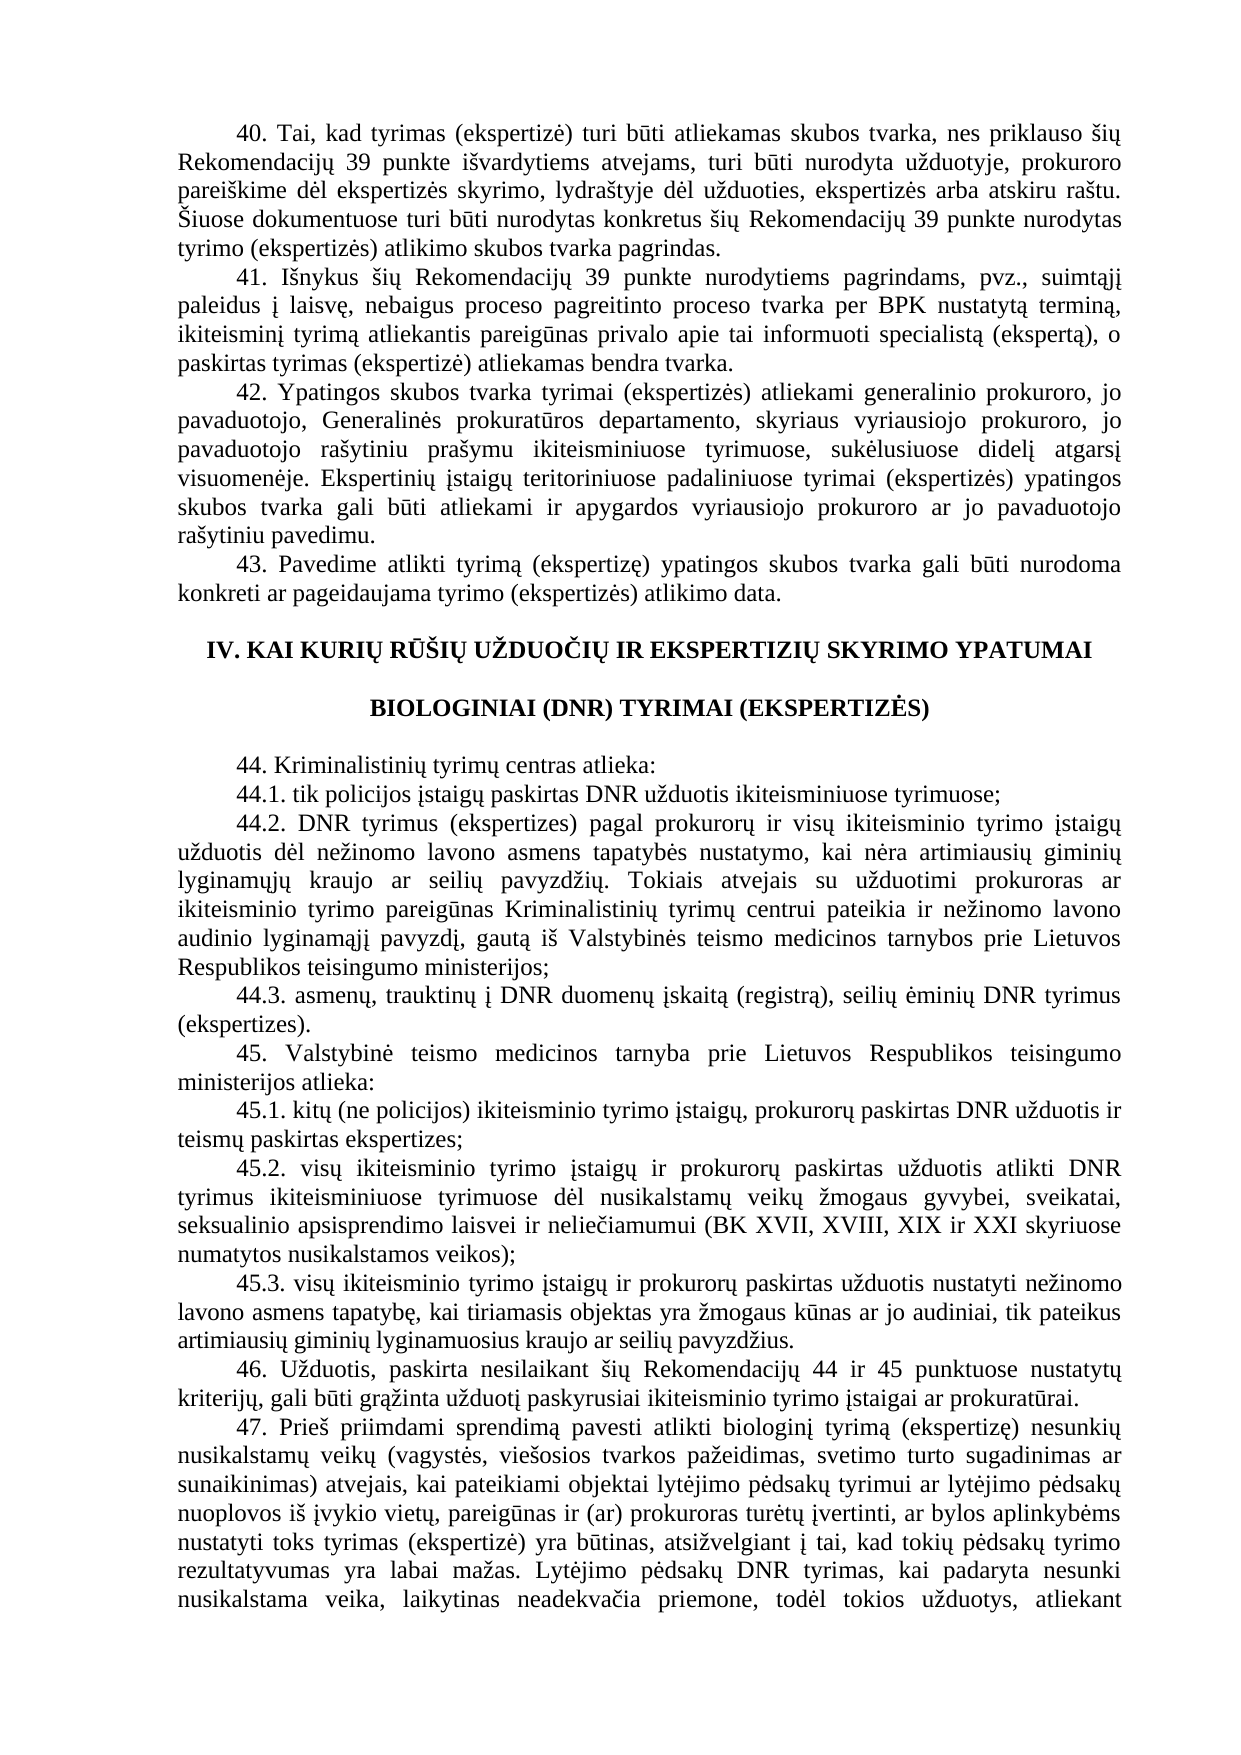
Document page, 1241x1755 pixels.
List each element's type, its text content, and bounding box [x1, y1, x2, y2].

text 44.1. tik policijos įstaigų paskirtas DNR užduotis ikiteisminiuose tyrimuose; [177, 779, 1122, 808]
text 45.1. kitų (ne policijos) ikiteisminio tyrimo įstaigų, prokurorų paskirtas DNR užduotis ir teismų paskirtas ekspertizes; [177, 1096, 1122, 1153]
text 43. Pavedime atlikti tyrimą (ekspertizę) ypatingos skubos tvarka gali būti nurodoma konkreti ar pageidaujama tyrimo (ekspertizės) atlikimo data. [177, 549, 1122, 607]
text 45.2. visų ikiteisminio tyrimo įstaigų ir prokurorų paskirtas užduotis atlikti DNR tyrimus ikiteisminiuose tyrimuose dėl nusikalstamų veikų žmogaus gyvybei, sveikatai, seksualinio apsisprendimo laisvei ir neliečiamumui (BK XVII, XVIII, XIX ir XXI skyriuose numatytos nusikalstamos veikos); [177, 1153, 1122, 1268]
text 42. Ypatingos skubos tvarka tyrimai (ekspertizės) atliekami generalinio prokuroro, jo pavaduotojo, Generalinės prokuratūros departamento, skyriaus vyriausiojo prokuroro, jo pavaduotojo rašytiniu prašymu ikiteisminiuose tyrimuose, sukėlusiuose didelį atgarsį visuomenėje. Ekspertinių įstaigų teritoriniuose padaliniuose tyrimai (ekspertizės) ypatingos skubos tvarka gali būti atliekami ir apygardos vyriausiojo prokuroro ar jo pavaduotojo rašytiniu pavedimu. [177, 377, 1122, 549]
text 44.2. DNR tyrimus (ekspertizes) pagal prokurorų ir visų ikiteisminio tyrimo įstaigų užduotis dėl nežinomo lavono asmens tapatybės nustatymo, kai nėra artimiausių giminių lyginamųjų kraujo ar seilių pavyzdžių. Tokiais atvejais su užduotimi prokuroras ar ikiteisminio tyrimo pareigūnas Kriminalistinių tyrimų centrui pateikia ir nežinomo lavono audinio lyginamąjį pavyzdį, gautą iš Valstybinės teismo medicinos tarnybos prie Lietuvos Respublikos teisingumo ministerijos; [177, 808, 1122, 981]
text 41. Išnykus šių rekomendacijų 39 punkte nurodytiems pagrindams, pvz., suimtąjį paleidus į laisvę, nebaigus proceso pagreitinto proceso tvarka per BPK nustatytą terminą, ikiteisminį tyrimą atliekantis pareigūnas privalo apie tai informuoti specialistą (ekspertą), o paskirtas tyrimas (ekspertizė) atliekamas bendra tvarka. [177, 262, 1122, 377]
text 45.3. visų ikiteisminio tyrimo įstaigų ir prokurorų paskirtas užduotis nustatyti nežinomo lavono asmens tapatybę, kai tiriamasis objektas yra žmogaus kūnas ar jo audiniai, tik pateikus artimiausių giminių lyginamuosius kraujo ar seilių pavyzdžius. [177, 1268, 1122, 1354]
text 44. Kriminalistinių tyrimų centras atlieka: [177, 751, 1122, 779]
text 46. Užduotis, paskirta nesilaikant šių rekomendacijų 44 ir 45 punktuose nustatytų kriterijų, gali būti grąžinta užduotį paskyrusiai ikiteisminio tyrimo įstaigai ar prokuratūrai. [177, 1354, 1122, 1412]
text BIOLOGINIAI (DNR) TYRIMAI (EKSPERTIZĖS) [177, 693, 1122, 722]
text IV. KAI KURIŲ RŪŠIŲ UŽDUOČIŲ IR EKSPERTIZIŲ SKYRIMO YPATUMAI [177, 636, 1122, 664]
text 40. Tai, kad tyrimas (ekspertizė) turi būti atliekamas skubos tvarka, nes priklauso šių rekomendacijų 39 punkte išvardytiems atvejams, turi būti nurodyta užduotyje, prokuroro pareiškime dėl ekspertizės skyrimo, lydraštyje dėl užduoties, ekspertizės arba atskiru raštu. Šiuose dokumentuose turi būti nurodytas konkretus šių rekomendacijų 39 punkte nurodytas tyrimo (ekspertizės) atlikimo skubos tvarka pagrindas. [177, 118, 1122, 262]
text 44.3. asmenų, trauktinų į DNR duomenų įskaitą (registrą), seilių ėminių DNR tyrimus (ekspertizes). [177, 981, 1122, 1038]
text 47. Prieš priimdami sprendimą pavesti atlikti biologinį tyrimą (ekspertizę) nesunkių nusikalstamų veikų (vagystės, viešosios tvarkos pažeidimas, svetimo turto sugadinimas ar sunaikinimas) atvejais, kai pateikiami objektai lytėjimo pėdsakų tyrimui ar lytėjimo pėdsakų nuoplovos iš įvykio vietų, pareigūnas ir (ar) prokuroras turėtų įvertinti, ar bylos aplinkybėms nustatyti toks tyrimas (ekspertizė) yra būtinas, atsižvelgiant į tai, kad tokių pėdsakų tyrimo rezultatyvumas yra labai mažas. Lytėjimo pėdsakų DNR tyrimas, kai padaryta nesunki nusikalstama veika, laikytinas neadekvačia priemone, todėl tokios užduotys, atliekant [177, 1412, 1122, 1613]
text 45. Valstybinė teismo medicinos tarnyba prie Lietuvos Respublikos teisingumo ministerijos atlieka: [177, 1038, 1122, 1096]
